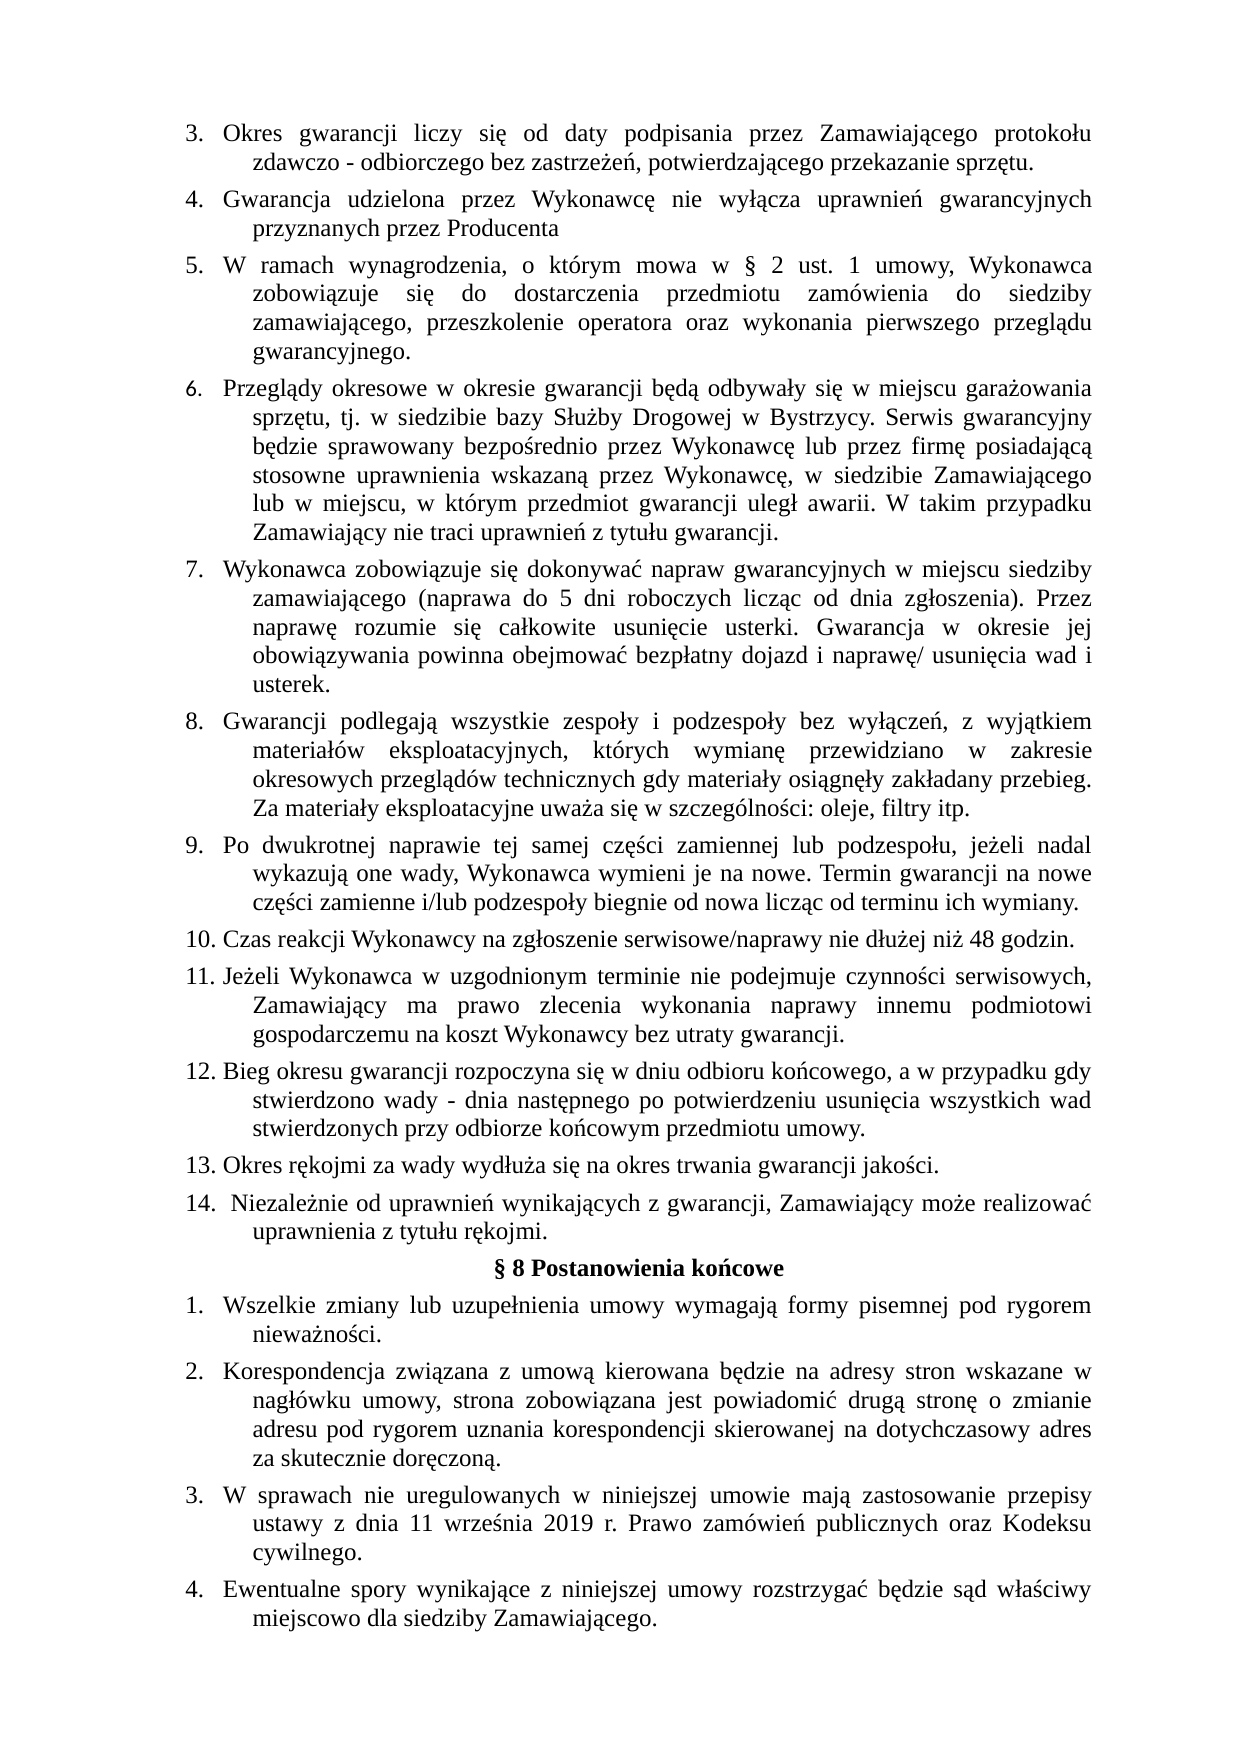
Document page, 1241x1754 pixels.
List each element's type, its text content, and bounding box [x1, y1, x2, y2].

list Wszelkie zmiany lub uzupełnienia umowy wymagają formy pisemnej pod rygorem nieważności. [185, 1291, 1093, 1348]
list W sprawach nie uregulowanych w niniejszej umowie mają zastosowanie przepisy ustawy z dnia 11 września 2019 r. Prawo zamówień publicznych oraz Kodeksu cywilnego. [185, 1480, 1093, 1566]
list Przeglądy okresowe w okresie gwarancji będą odbywały się w miejscu garażowania sprzętu, tj. w siedzibie bazy Służby Drogowej w Bystrzycy. Serwis gwarancyjny będzie sprawowany bezpośrednio przez Wykonawcę lub przez firmę posiadającą stosowne uprawnienia wskazaną przez Wykonawcę, w siedzibie Zamawiającego lub w miejscu, w którym przedmiot gwarancji uległ awarii. W takim przypadku Zamawiający nie traci uprawnień z tytułu gwarancji. [185, 373, 1093, 546]
list Gwarancja udzielona przez Wykonawcę nie wyłącza uprawnień gwarancyjnych przyznanych przez Producenta [185, 184, 1093, 241]
list Ewentualne spory wynikające z niniejszej umowy rozstrzygać będzie sąd właściwy miejscowo dla siedziby Zamawiającego. [185, 1574, 1093, 1632]
list Okres rękojmi za wady wydłuża się na okres trwania gwarancji jakości. [185, 1151, 1093, 1179]
text § 8 Postanowienia końcowe [185, 1253, 1093, 1282]
list Wykonawca zobowiązuje się dokonywać napraw gwarancyjnych w miejscu siedziby zamawiającego (naprawa do 5 dni roboczych licząc od dnia zgłoszenia). Przez naprawę rozumie się całkowite usunięcie usterki. Gwarancja w okresie jej obowiązywania powinna obejmować bezpłatny dojazd i naprawę/ usunięcia wad i usterek. [185, 554, 1093, 698]
list Gwarancji podlegają wszystkie zespoły i podzespoły bez wyłączeń, z wyjątkiem materiałów eksploatacyjnych, których wymianę przewidziano w zakresie okresowych przeglądów technicznych gdy materiały osiągnęły zakładany przebieg. Za materiały eksploatacyjne uważa się w szczególności: oleje, filtry itp. [185, 706, 1093, 821]
list Czas reakcji Wykonawcy na zgłoszenie serwisowe/naprawy nie dłużej niż 48 godzin. [185, 924, 1093, 953]
list Okres gwarancji liczy się od daty podpisania przez Zamawiającego protokołu zdawczo - odbiorczego bez zastrzeżeń, potwierdzającego przekazanie sprzętu. [185, 118, 1093, 176]
list Po dwukrotnej naprawie tej samej części zamiennej lub podzespołu, jeżeli nadal wykazują one wady, Wykonawca wymieni je na nowe. Termin gwarancji na nowe części zamienne i/lub podzespoły biegnie od nowa licząc od terminu ich wymiany. [185, 830, 1093, 916]
list Jeżeli Wykonawca w uzgodnionym terminie nie podejmuje czynności serwisowych, Zamawiający ma prawo zlecenia wykonania naprawy innemu podmiotowi gospodarczemu na koszt Wykonawcy bez utraty gwarancji. [185, 961, 1093, 1048]
list Niezależnie od uprawnień wynikających z gwarancji, Zamawiający może realizować uprawnienia z tytułu rękojmi. [185, 1188, 1093, 1245]
list W ramach wynagrodzenia, o którym mowa w § 2 ust. 1 umowy, Wykonawca zobowiązuje się do dostarczenia przedmiotu zamówienia do siedziby zamawiającego, przeszkolenie operatora oraz wykonania pierwszego przeglądu gwarancyjnego. [185, 250, 1093, 365]
list Bieg okresu gwarancji rozpoczyna się w dniu odbioru końcowego, a w przypadku gdy stwierdzono wady - dnia następnego po potwierdzeniu usunięcia wszystkich wad stwierdzonych przy odbiorze końcowym przedmiotu umowy. [185, 1056, 1093, 1142]
list Korespondencja związana z umową kierowana będzie na adresy stron wskazane w nagłówku umowy, strona zobowiązana jest powiadomić drugą stronę o zmianie adresu pod rygorem uznania korespondencji skierowanej na dotychczasowy adres za skutecznie doręczoną. [185, 1356, 1093, 1471]
